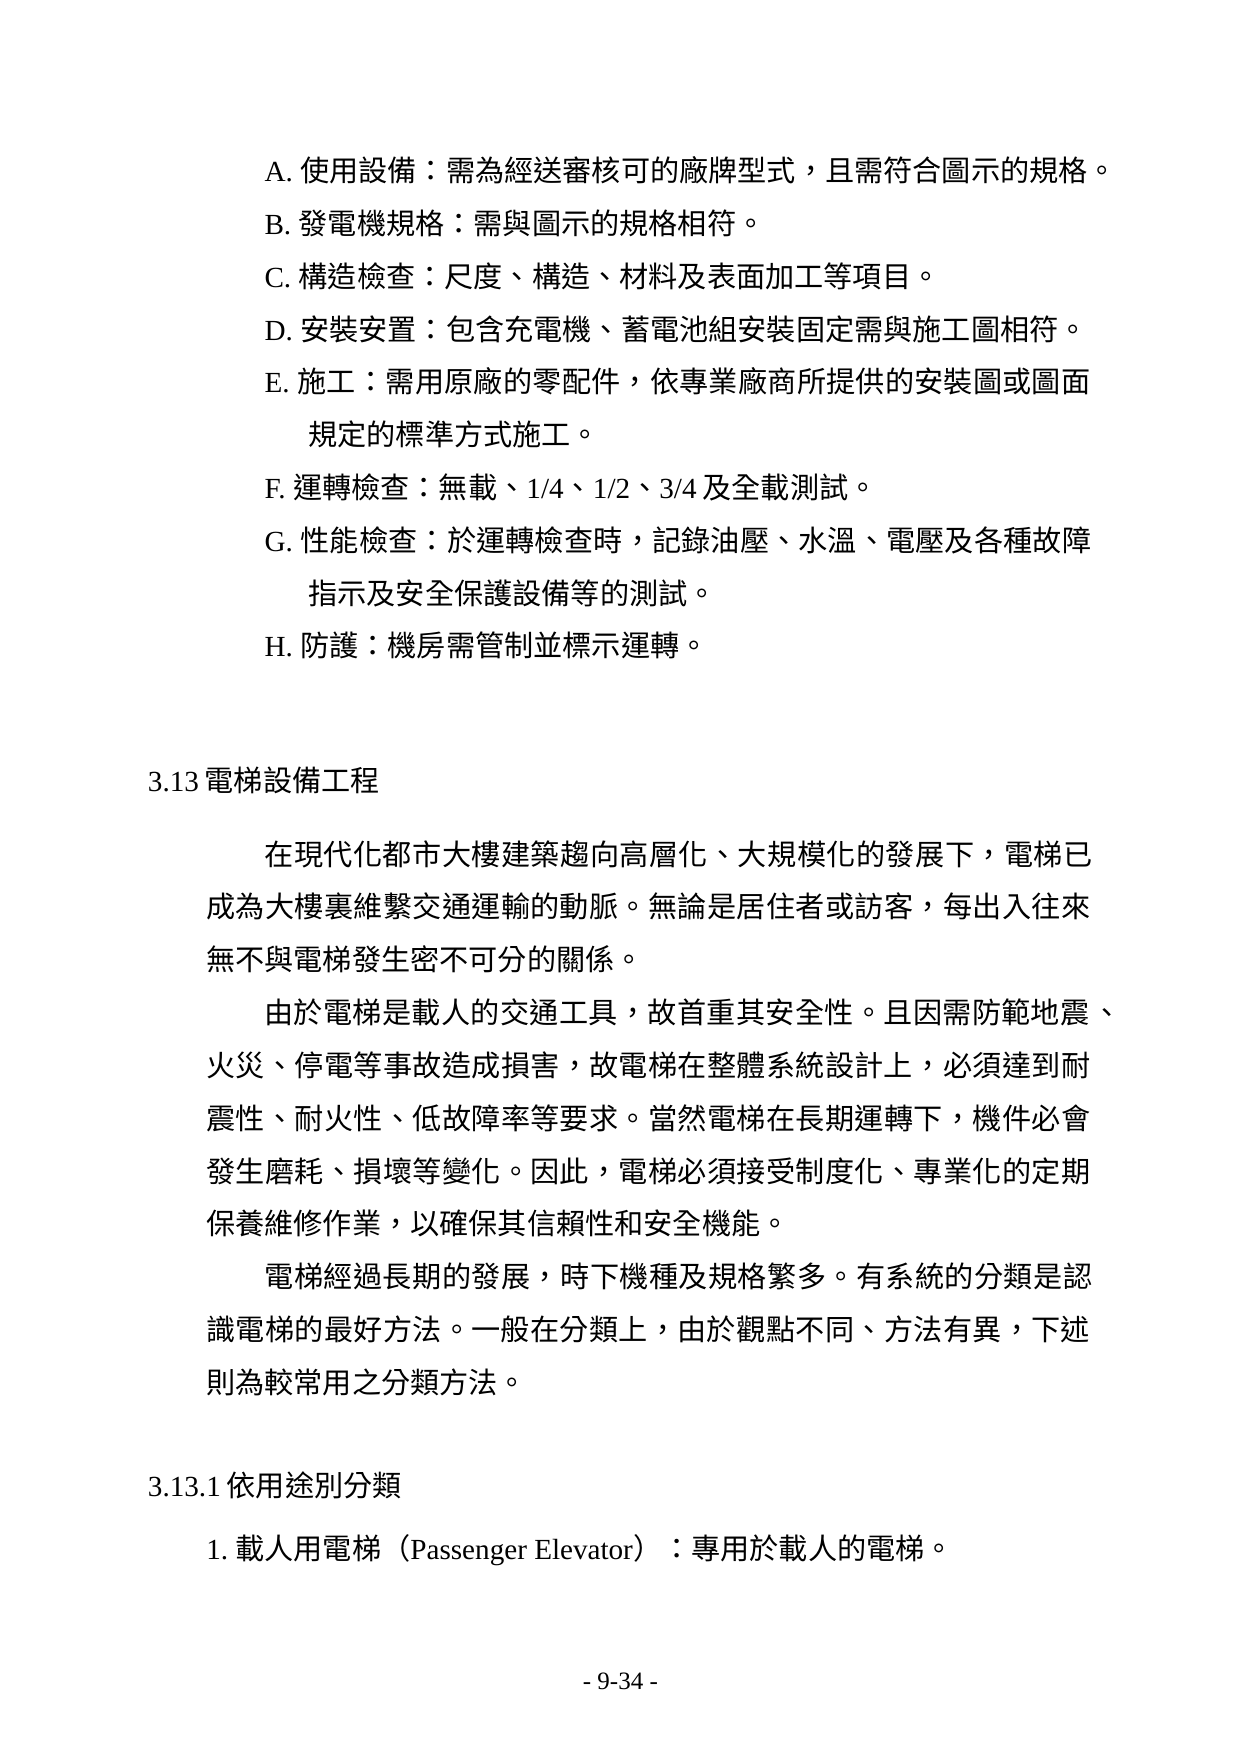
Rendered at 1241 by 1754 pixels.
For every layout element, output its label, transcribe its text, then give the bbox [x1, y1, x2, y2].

text B. 發電機規格：需與圖示的規格相符。 [264, 201, 1092, 243]
text 電梯經過長期的發展，時下機種及規格繁多。有系統的分類是認識電梯的最好方法。一般在分類上，由於觀點不同、方法有異，下述則為較常用之分類方法。 [206, 1254, 1092, 1402]
text C. 構造檢查：尺度、構造、材料及表面加工等項目。 [264, 253, 1092, 296]
text A. 使用設備：需為經送審核可的廠牌型式，且需符合圖示的規格。 [264, 148, 1092, 190]
text 由於電梯是載人的交通工具，故首重其安全性。且因需防範地震、火災、停電等事故造成損害，故電梯在整體系統設計上，必須達到耐震性、耐火性、低故障率等要求。當然電梯在長期運轉下，機件必會發生磨耗、損壞等變化。因此，電梯必須接受制度化、專業化的定期保養維修作業，以確保其信賴性和安全機能。 [206, 990, 1092, 1243]
subtitle 3.13電梯設備工程 [148, 757, 1092, 800]
text G. 性能檢查：於運轉檢查時，記錄油壓、水溫、電壓及各種故障指示及安全保護設備等的測試。 [264, 517, 1092, 612]
text F. 運轉檢查：無載、1/4、1/2、3/4及全載測試。 [264, 464, 1092, 507]
text D. 安裝安置：包含充電機、蓄電池組安裝固定需與施工圖相符。 [264, 306, 1092, 348]
text 1. 載人用電梯（Passenger Elevator）：專用於載人的電梯。 [206, 1526, 1092, 1568]
subtitle 3.13.1依用途別分類 [148, 1462, 1092, 1505]
text H. 防護：機房需管制並標示運轉。 [264, 623, 1092, 665]
text 在現代化都市大樓建築趨向高層化、大規模化的發展下，電梯已成為大樓裏維繫交通運輸的動脈。無論是居住者或訪客，每出入往來，無不與電梯發生密不可分的關係。 [206, 831, 1092, 979]
text E. 施工：需用原廠的零配件，依專業廠商所提供的安裝圖或圖面規定的標準方式施工。 [264, 359, 1092, 454]
